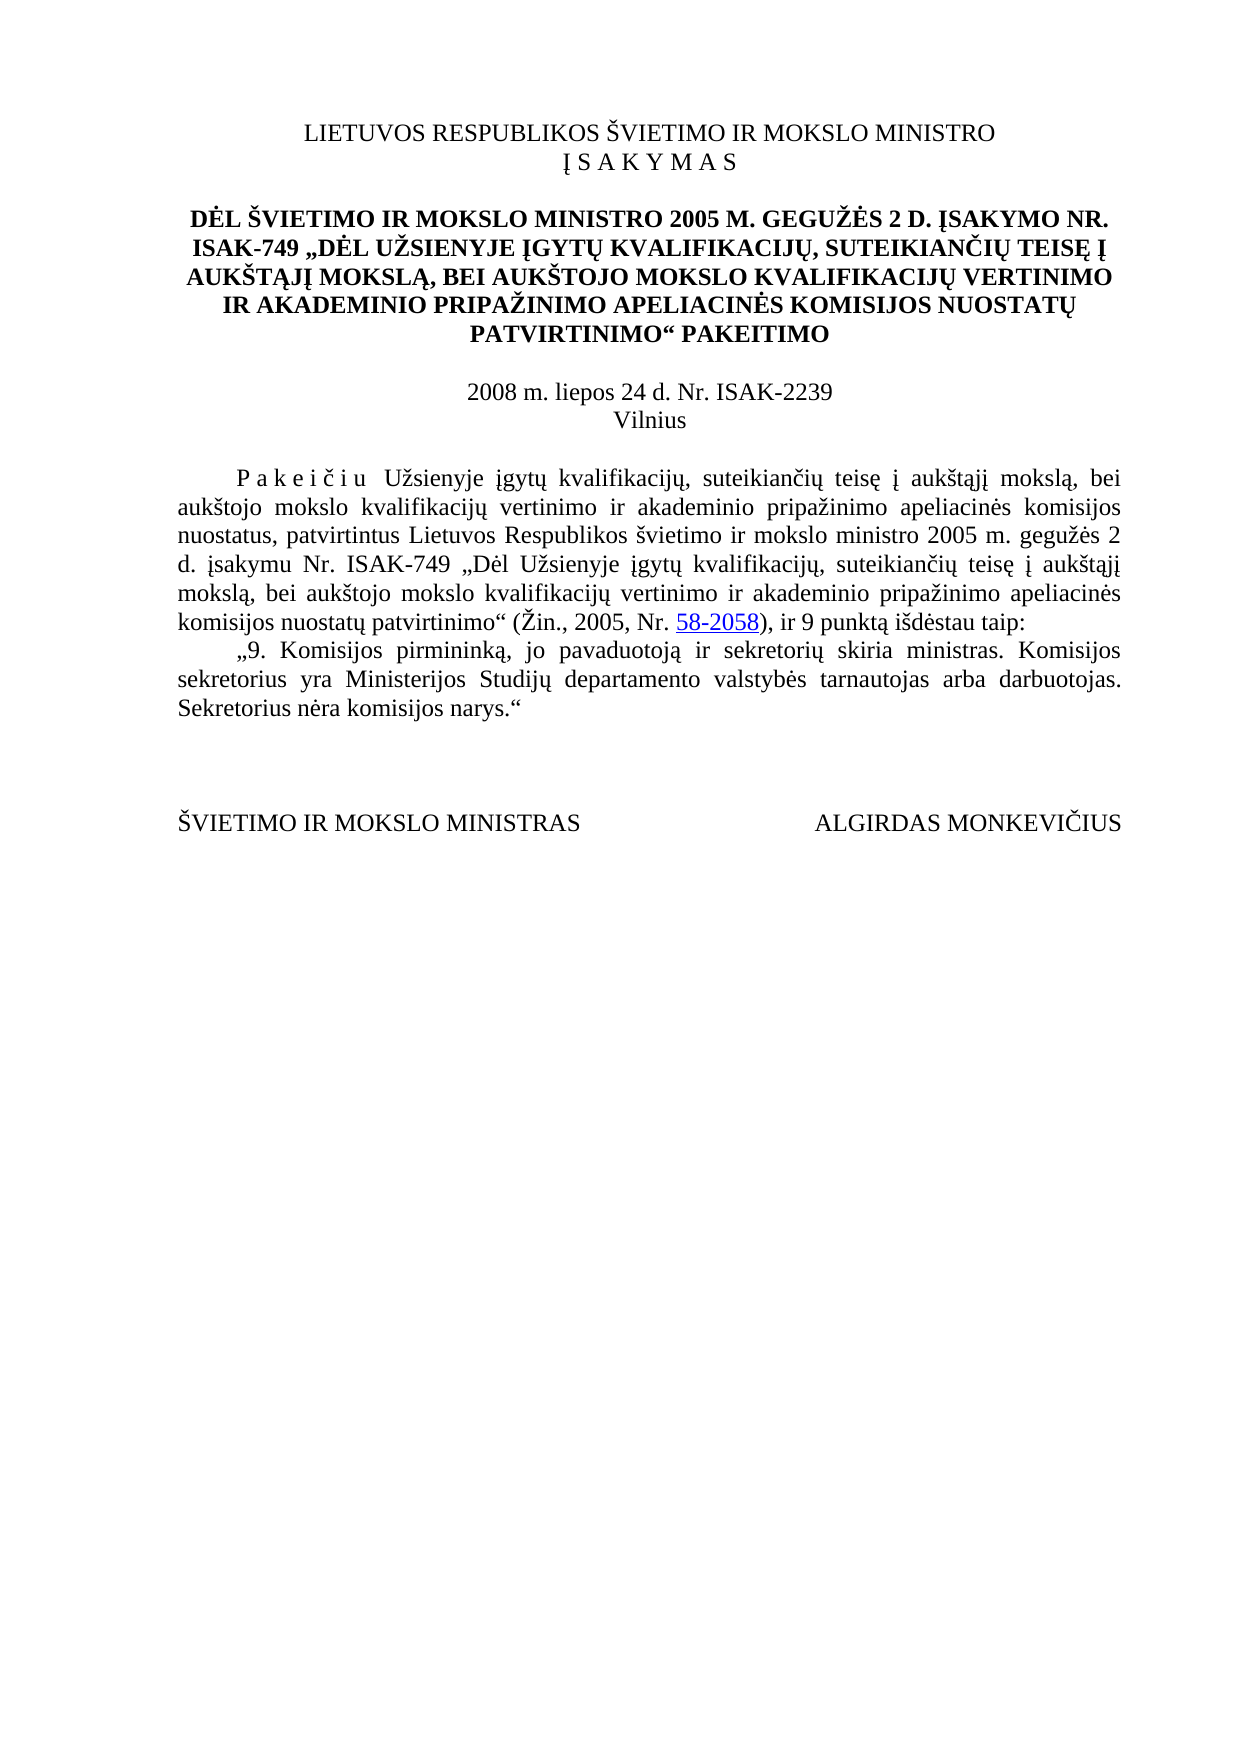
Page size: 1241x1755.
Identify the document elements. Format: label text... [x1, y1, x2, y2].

text LIETUVOS RESPUBLIKOS ŠVIETIMO IR MOKSLO MINISTRO [177, 118, 1122, 147]
text Vilnius [177, 406, 1122, 434]
text 2008 m. liepos 24 d. Nr. ISAK-2239 [177, 377, 1122, 406]
text Pakeičiu Užsienyje įgytų kvalifikacijų, suteikiančių teisę į aukštąjį mokslą, bei aukštojo mokslo kvalifikacijų vertinimo ir akademinio pripažinimo apeliacinės komisijos nuostatus, patvirtintus Lietuvos Respublikos švietimo ir mokslo ministro 2005 m. gegužės 2 d. įsakymu Nr. ISAK-749 „Dėl Užsienyje įgytų kvalifikacijų, suteikiančių teisę į aukštąjį mokslą, bei aukštojo mokslo kvalifikacijų vertinimo ir akademinio pripažinimo apeliacinės komisijos nuostatų patvirtinimo“ (Žin., 2005, Nr. 58-2058), ir 9 punktą išdėstau taip: [177, 463, 1122, 636]
text ŠVIETIMO IR MOKSLO MINISTRAS ALGIRDAS MONKEVIČIUS [177, 808, 1122, 837]
text „9. Komisijos pirmininką, jo pavaduotoją ir sekretorių skiria ministras. Komisijos sekretorius yra Ministerijos Studijų departamento valstybės tarnautojas arba darbuotojas. Sekretorius nėra komisijos narys.“ [177, 636, 1122, 722]
text ĮSAKYMAS [177, 147, 1122, 176]
text DĖL ŠVIETIMO IR MOKSLO MINISTRO 2005 M. GEGUŽĖS 2 D. ĮSAKYMO NR. ISAK-749 „DĖL UŽSIENYJE ĮGYTŲ KVALIFIKACIJŲ, SUTEIKIANČIŲ TEISĘ Į AUKŠTĄJĮ MOKSLĄ, BEI AUKŠTOJO MOKSLO KVALIFIKACIJŲ VERTINIMO IR AKADEMINIO PRIPAŽINIMO APELIACINĖS KOMISIJOS NUOSTATŲ PATVIRTINIMO“ PAKEITIMO [177, 204, 1122, 348]
